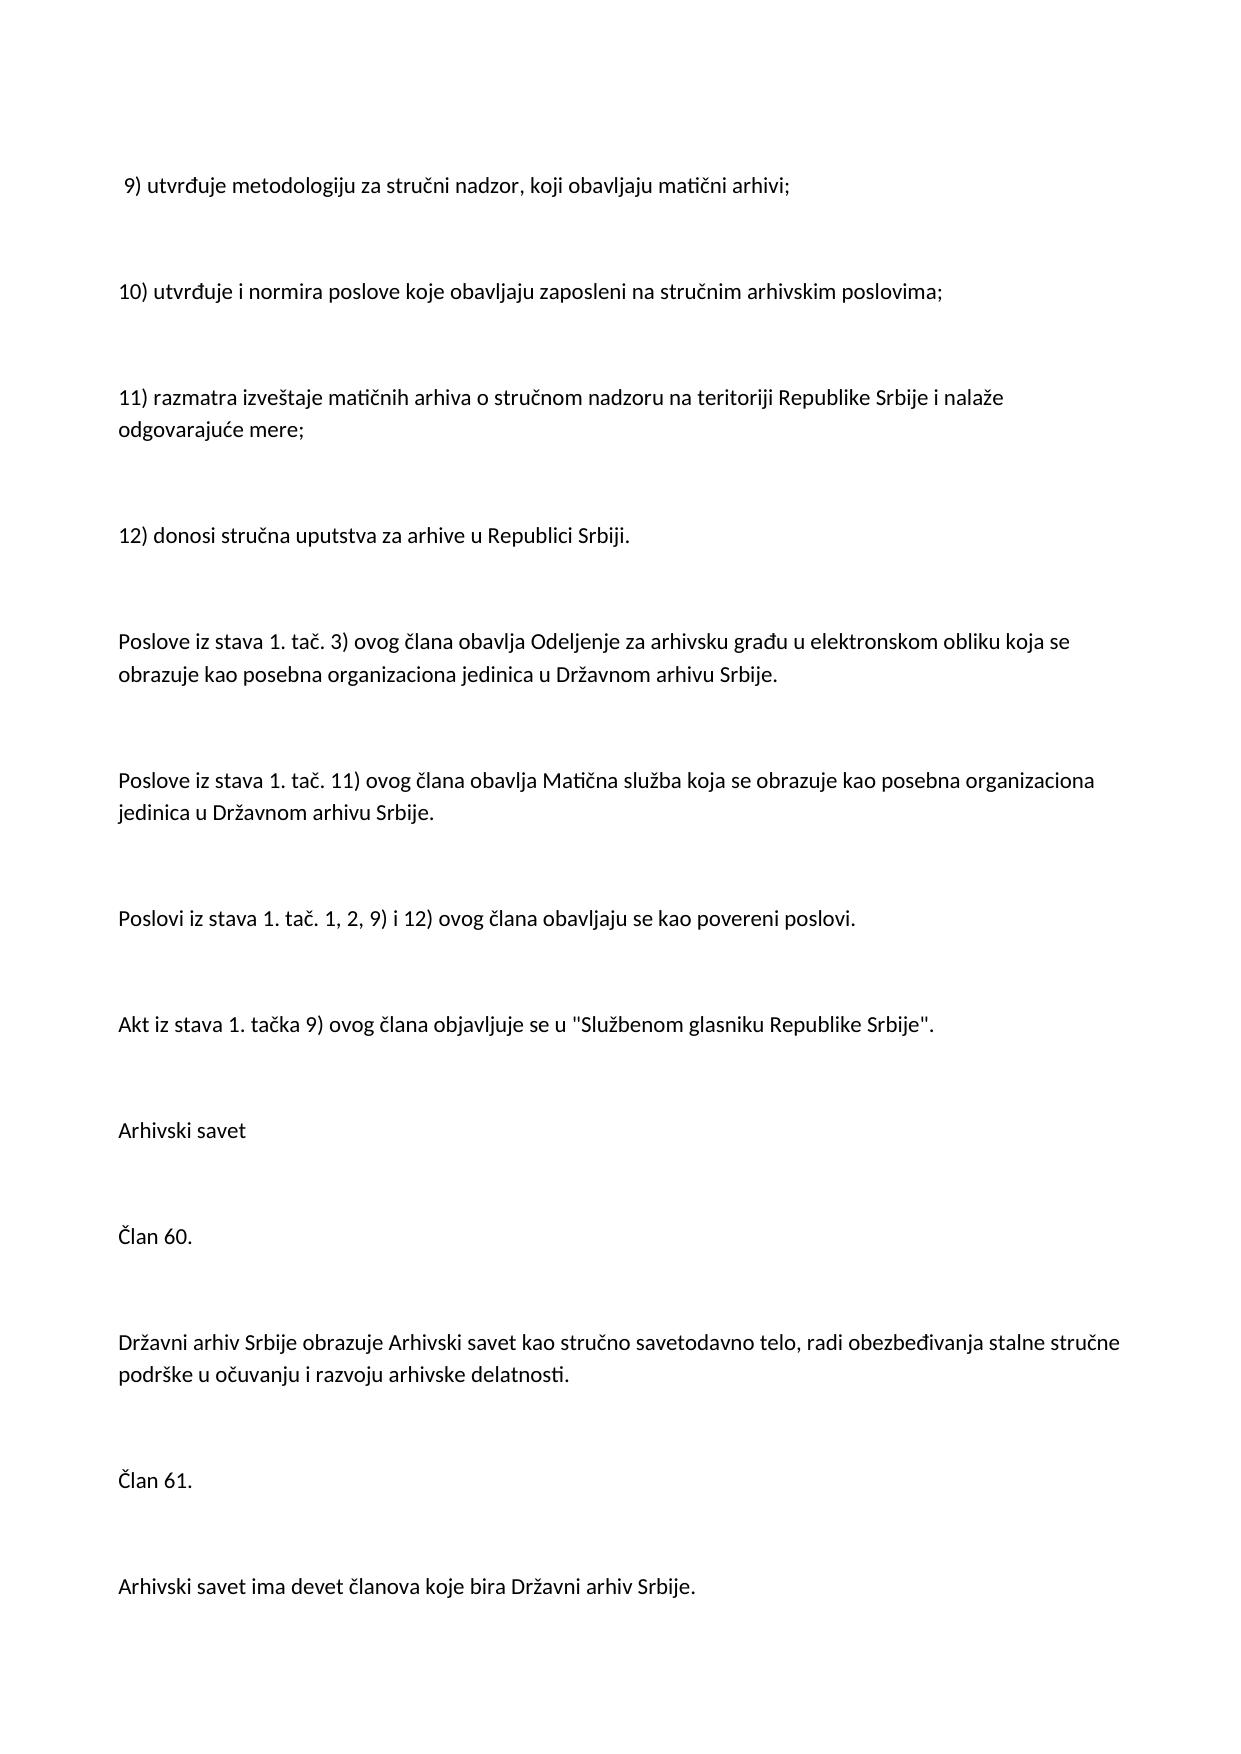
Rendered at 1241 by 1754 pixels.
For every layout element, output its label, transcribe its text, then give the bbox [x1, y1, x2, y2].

text 10) utvrđuje i normira poslove koje obavljaju zaposleni na stručnim arhivskim poslovima; [118, 277, 1122, 305]
text 11) razmatra izveštaje matičnih arhiva o stručnom nadzoru na teritoriji Republike Srbije i nalaže odgovarajuće mere; [118, 383, 1122, 443]
text Član 61. [118, 1466, 1122, 1494]
text Poslove iz stava 1. tač. 11) ovog člana obavlja Matična služba koja se obrazuje kao posebna organizaciona jedinica u Državnom arhivu Srbije. [118, 766, 1122, 826]
text Akt iz stava 1. tačka 9) ovog člana objavljuje se u "Službenom glasniku Republike Srbije". [118, 1010, 1122, 1038]
text Državni arhiv Srbije obrazuje Arhivski savet kao stručno savetodavno telo, radi obezbeđivanja stalne stručne podrške u očuvanju i razvoju arhivske delatnosti. [118, 1328, 1122, 1388]
text Član 60. [118, 1222, 1122, 1250]
text Poslovi iz stava 1. tač. 1, 2, 9) i 12) ovog člana obavljaju se kao povereni poslovi. [118, 904, 1122, 932]
text Poslove iz stava 1. tač. 3) ovog člana obavlja Odeljenje za arhivsku građu u elektronskom obliku koja se obrazuje kao posebna organizaciona jedinica u Državnom arhivu Srbije. [118, 627, 1122, 688]
text Arhivski savet [118, 1116, 1122, 1144]
text 12) donosi stručna uputstva za arhive u Republici Srbiji. [118, 521, 1122, 549]
text Arhivski savet ima devet članova koje bira Državni arhiv Srbije. [118, 1572, 1122, 1600]
text 9) utvrđuje metodologiju za stručni nadzor, koji obavljaju matični arhivi; [118, 171, 1122, 199]
